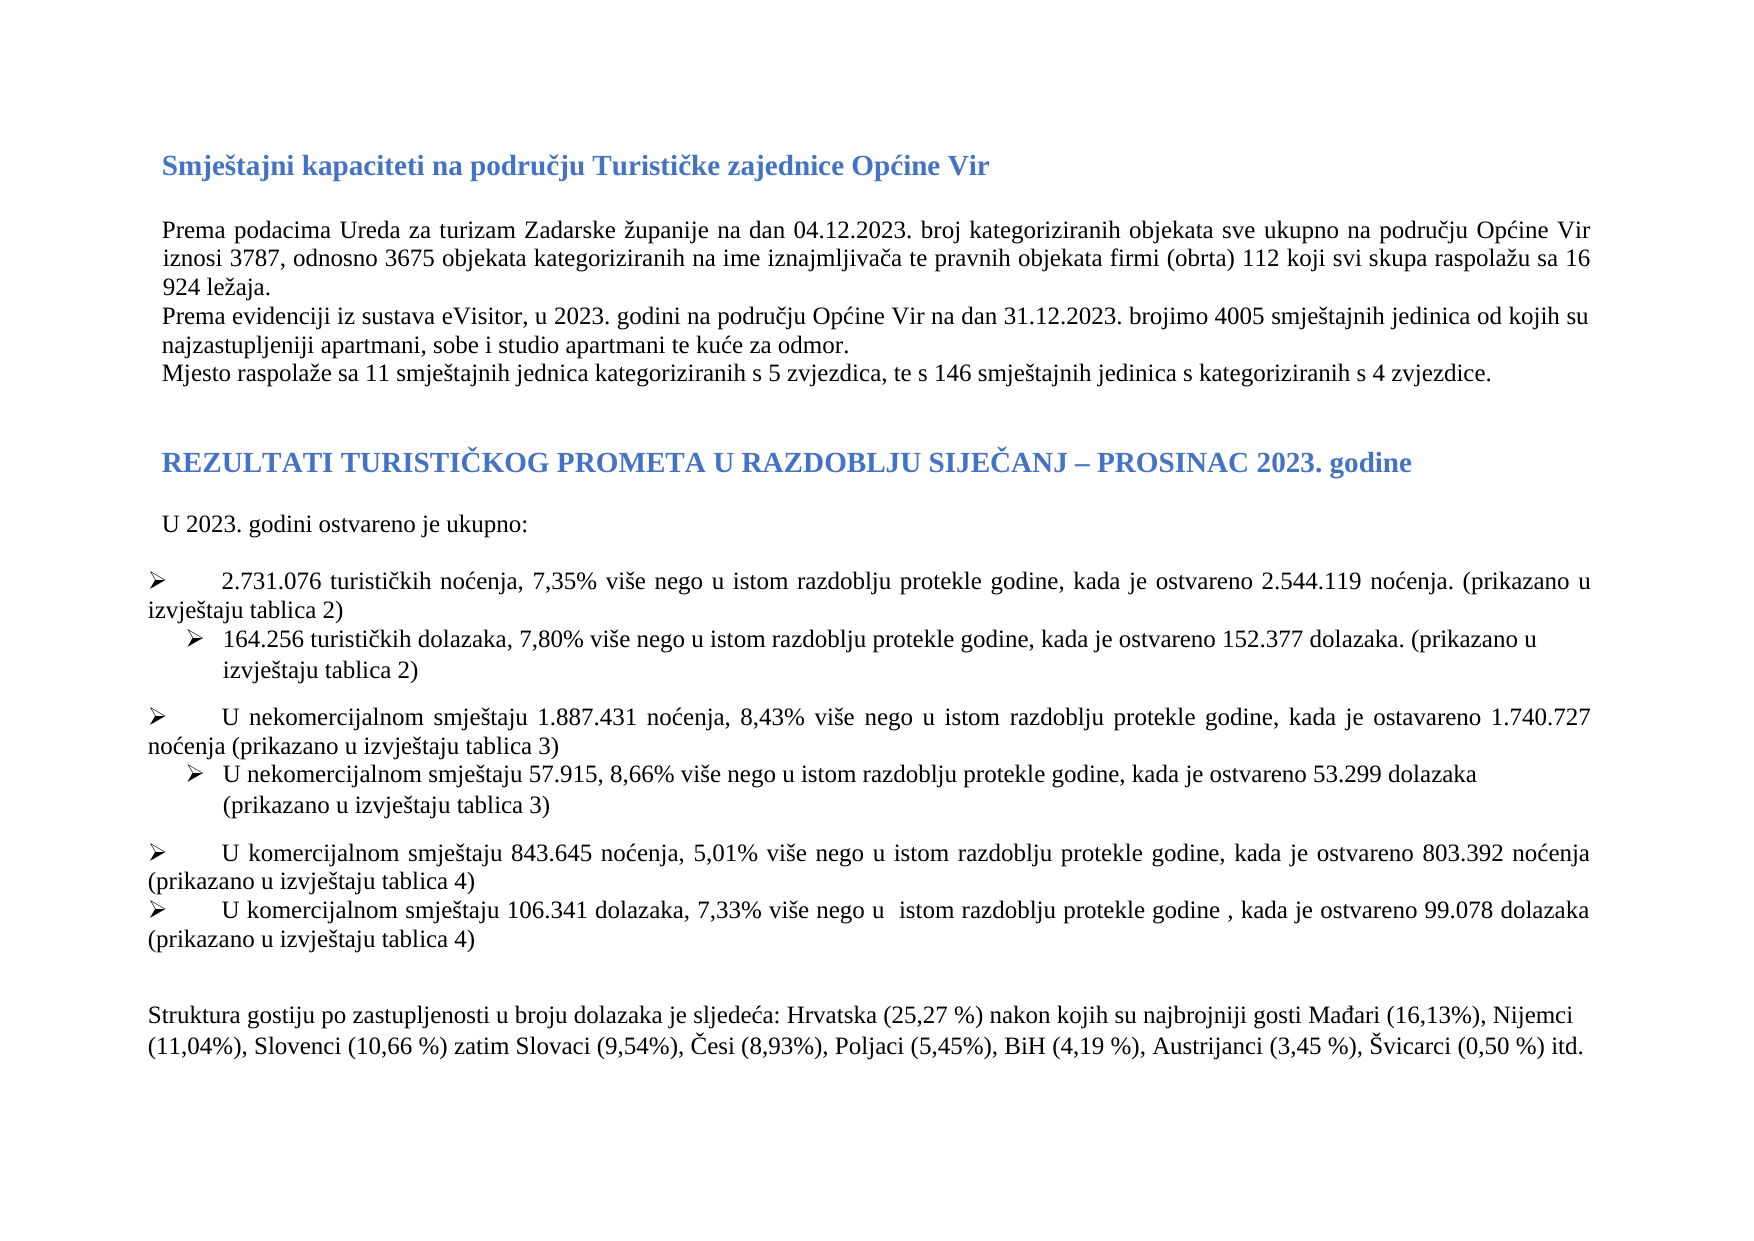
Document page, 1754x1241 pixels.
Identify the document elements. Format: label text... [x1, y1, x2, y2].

text Mjesto raspolaže sa 11 smještajnih jednica kategoriziranih s 5 zvjezdica, te s 146 smještajnih jedinica s kategoriziranih s 4 zvjezdice. [162, 358, 1592, 387]
text Prema evidenciji iz sustava eVisitor, u 2023. godini na području Općine Vir na dan 31.12.2023. brojimo 4005 smještajnih jedinica od kojih su najzastupljeniji apartmani, sobe i studio apartmani te kuće za odmor. [162, 301, 1592, 358]
text Smještajni kapaciteti na području Turističke zajednice Općine Vir [162, 148, 1592, 181]
text Prema podacima Ureda za turizam Zadarske županije na dan 04.12.2023. broj kategoriziranih objekata sve ukupno na području Općine Vir iznosi 3787, odnosno 3675 objekata kategoriziranih na ime iznajmljivača te pravnih objekata firmi (obrta) 112 koji svi skupa raspolažu sa 16 924 ležaja. [162, 215, 1592, 301]
list U nekomercijalnom smještaju 57.915, 8,66% više nego u istom razdoblju protekle godine, kada je ostvareno 53.299 dolazaka (prikazano u izvještaju tablica 3) [185, 759, 1606, 819]
list 164.256 turističkih dolazaka, 7,80% više nego u istom razdoblju protekle godine, kada je ostvareno 152.377 dolazaka. (prikazano u izvještaju tablica 2) [185, 624, 1606, 683]
list U nekomercijalnom smještaju 1.887.431 noćenja, 8,43% više nego u istom razdoblju protekle godine, kada je ostavareno 1.740.727 noćenja (prikazano u izvještaju tablica 3) [148, 702, 1592, 759]
list U komercijalnom smještaju 106.341 dolazaka, 7,33% više nego u istom razdoblju protekle godine , kada je ostvareno 99.078 dolazaka (prikazano u izvještaju tablica 4) [148, 895, 1592, 953]
text U 2023. godini ostvareno je ukupno: [162, 509, 1592, 538]
text REZULTATI TURISTIČKOG PROMETA U RAZDOBLJU SIJEČANJ – PROSINAC 2023. godine [162, 445, 1592, 478]
text Struktura gostiju po zastupljenosti u broju dolazaka je sljedeća: Hrvatska (25,27 %) nakon kojih su najbrojniji gosti Mađari (16,13%), Nijemci (11,04%), Slovenci (10,66 %) zatim Slovaci (9,54%), Česi (8,93%), Poljaci (5,45%), BiH (4,19 %), Austrijanci (3,45 %), Švicarci (0,50 %) itd. [148, 1000, 1606, 1059]
list 2.731.076 turističkih noćenja, 7,35% više nego u istom razdoblju protekle godine, kada je ostvareno 2.544.119 noćenja. (prikazano u izvještaju tablica 2) [148, 566, 1592, 624]
list U komercijalnom smještaju 843.645 noćenja, 5,01% više nego u istom razdoblju protekle godine, kada je ostvareno 803.392 noćenja (prikazano u izvještaju tablica 4) [148, 838, 1592, 895]
